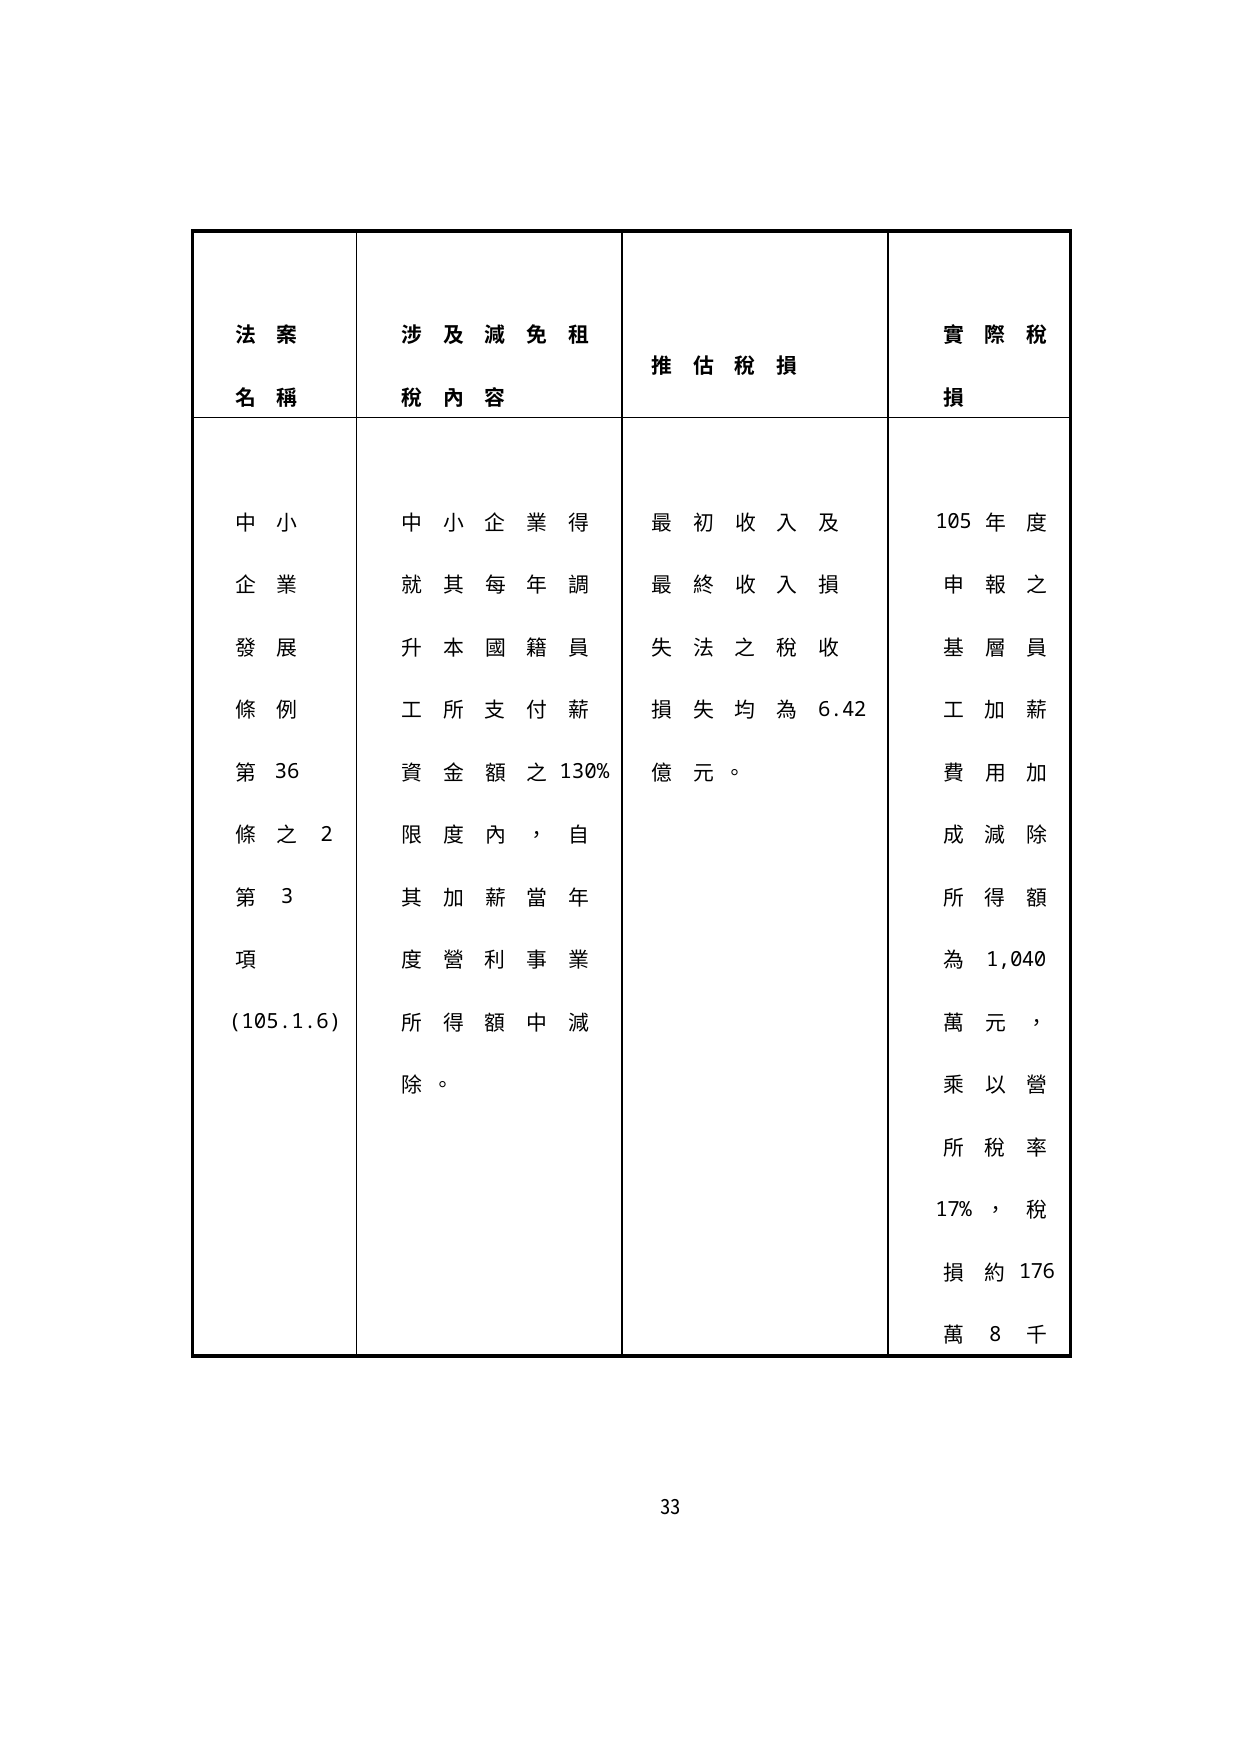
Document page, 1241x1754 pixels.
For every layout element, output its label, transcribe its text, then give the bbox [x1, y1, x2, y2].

table_cell 中小企業得就其每年調升本國籍員工所支付薪資金額之130%限度內，自其加薪當年度營利事業所得額中減除。 [357, 418, 621, 1354]
table_header 實際稅損 [889, 233, 1069, 417]
table_cell 105年度申報之基層員工加薪費用加成減除所得額為1,040萬元，乘以營所稅率17%，稅損約176萬8千 [889, 418, 1069, 1354]
table_header 法案名稱 [194, 233, 356, 417]
table_header 推估稅損 [623, 233, 887, 417]
table_header 涉及減免租稅內容 [357, 233, 621, 417]
table_cell 中小企業發展條例第36條之2第3項 (105.1.6) [194, 418, 356, 1354]
table_cell 最初收入及最終收入損失法之稅收損失均為6.42億元。 [623, 418, 887, 1354]
